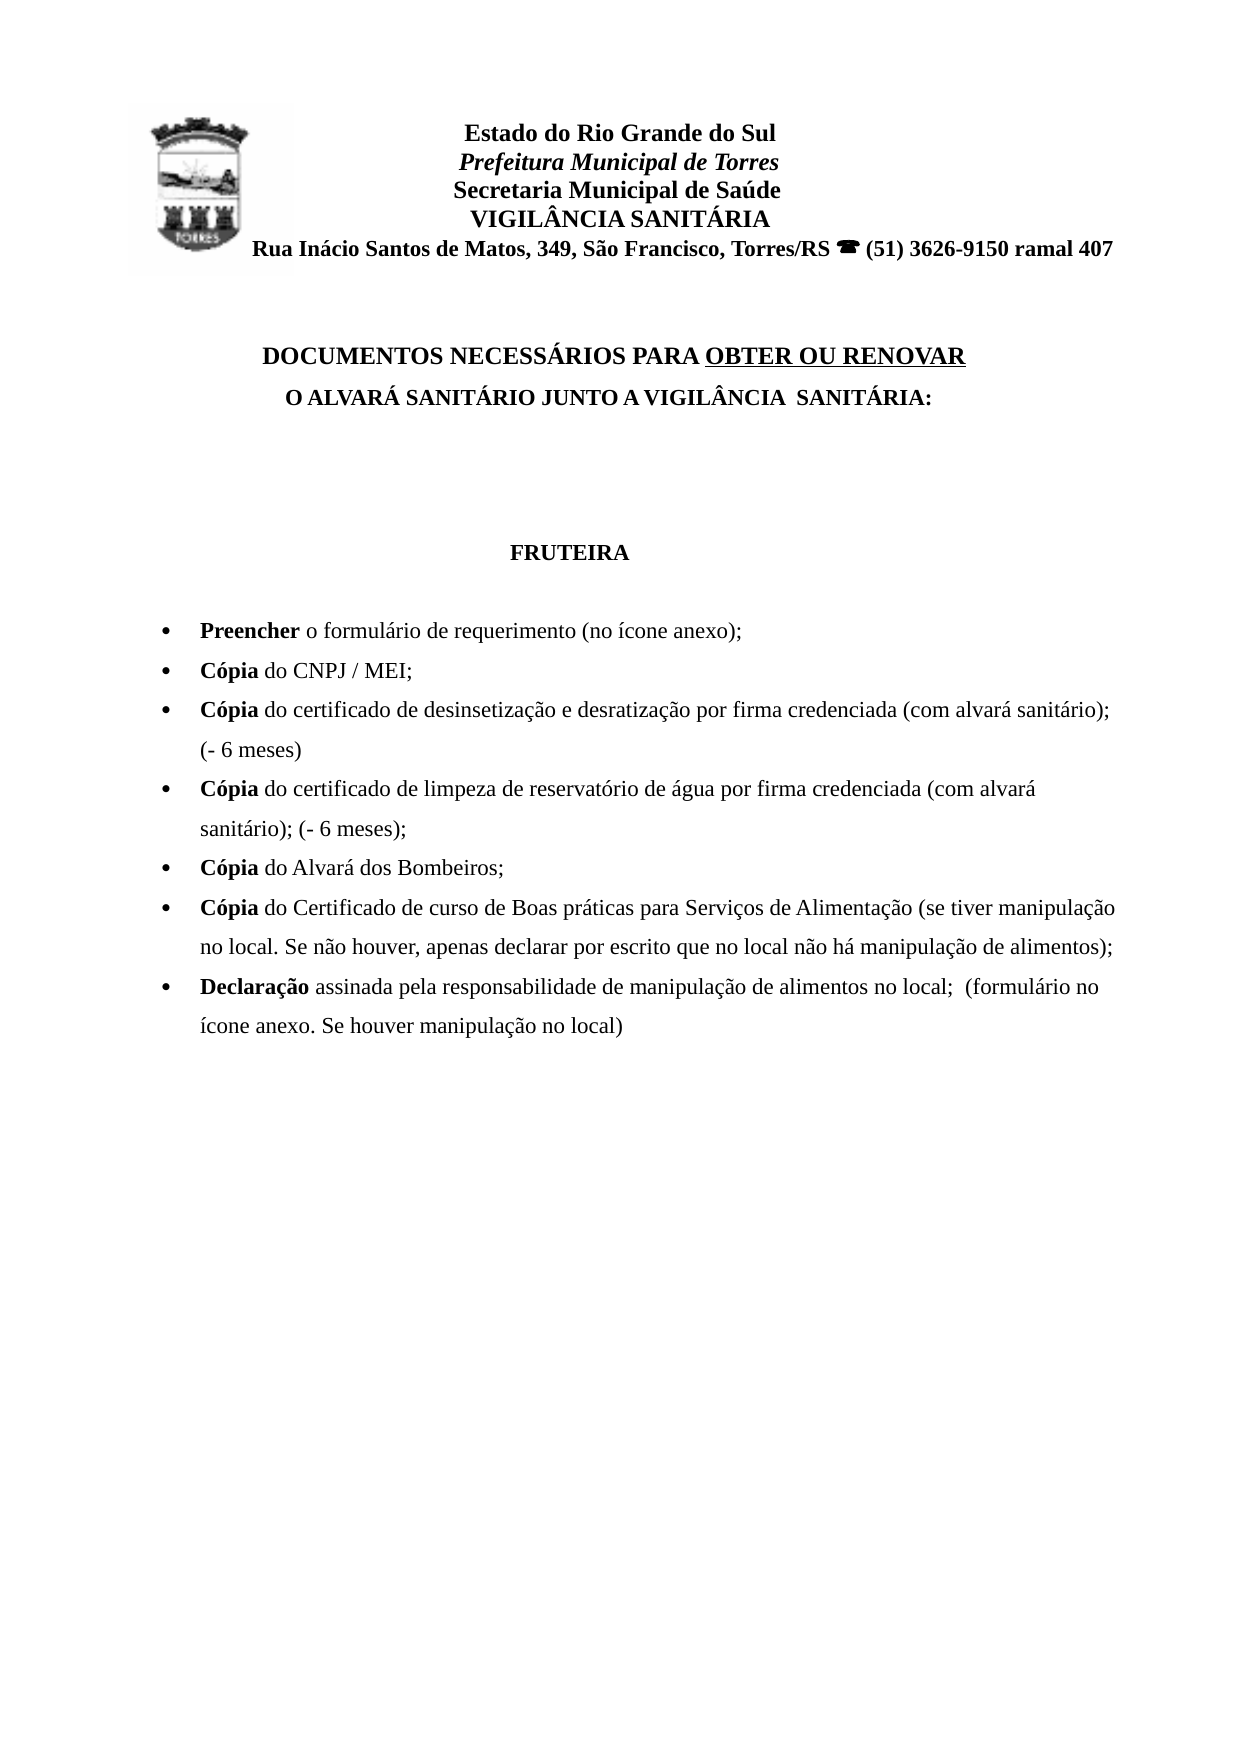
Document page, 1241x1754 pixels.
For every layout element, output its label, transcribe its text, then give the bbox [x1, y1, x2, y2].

text Secretaria Municipal de Saúde [294, 176, 1122, 204]
text DOCUMENTOS NECESSÁRIOS PARA OBTER OU RENOVAR [118, 341, 1122, 370]
list Cópia do certificado de limpeza de reservatório de água por firma credenciada (com alvará sanitário); (- 6 meses); [162, 775, 1122, 841]
list Cópia do Alvará dos Bombeiros; [162, 854, 1122, 881]
subtitle Rua Inácio Santos de Matos, 349, São Francisco, Torres/RS  (51) 3626-9150 ramal 407 [294, 233, 1122, 262]
list Declaração assinada pela responsabilidade de manipulação de alimentos no local; (formulário no ícone anexo. Se houver manipulação no local) [162, 973, 1122, 1039]
text Estado do Rio Grande do Sul [294, 118, 1122, 147]
subtitle VIGILÂNCIA SANITÁRIA [294, 204, 1122, 233]
list Cópia do CNPJ / MEI; [162, 657, 1122, 683]
text FRUTEIRA [156, 538, 1122, 565]
list Cópia do Certificado de curso de Boas práticas para Serviços de Alimentação (se tiver manipulação no local. Se não houver, apenas declarar por escrito que no local não há manipulação de alimentos); [162, 894, 1122, 960]
text O ALVARÁ SANITÁRIO JUNTO A VIGILÂNCIA SANITÁRIA: [118, 384, 1122, 410]
text Prefeitura Municipal de Torres [294, 147, 1122, 176]
list Cópia do certificado de desinsetização e desratização por firma credenciada (com alvará sanitário); (- 6 meses) [162, 696, 1122, 762]
list Preencher o formulário de requerimento (no ícone anexo); [162, 617, 1122, 644]
